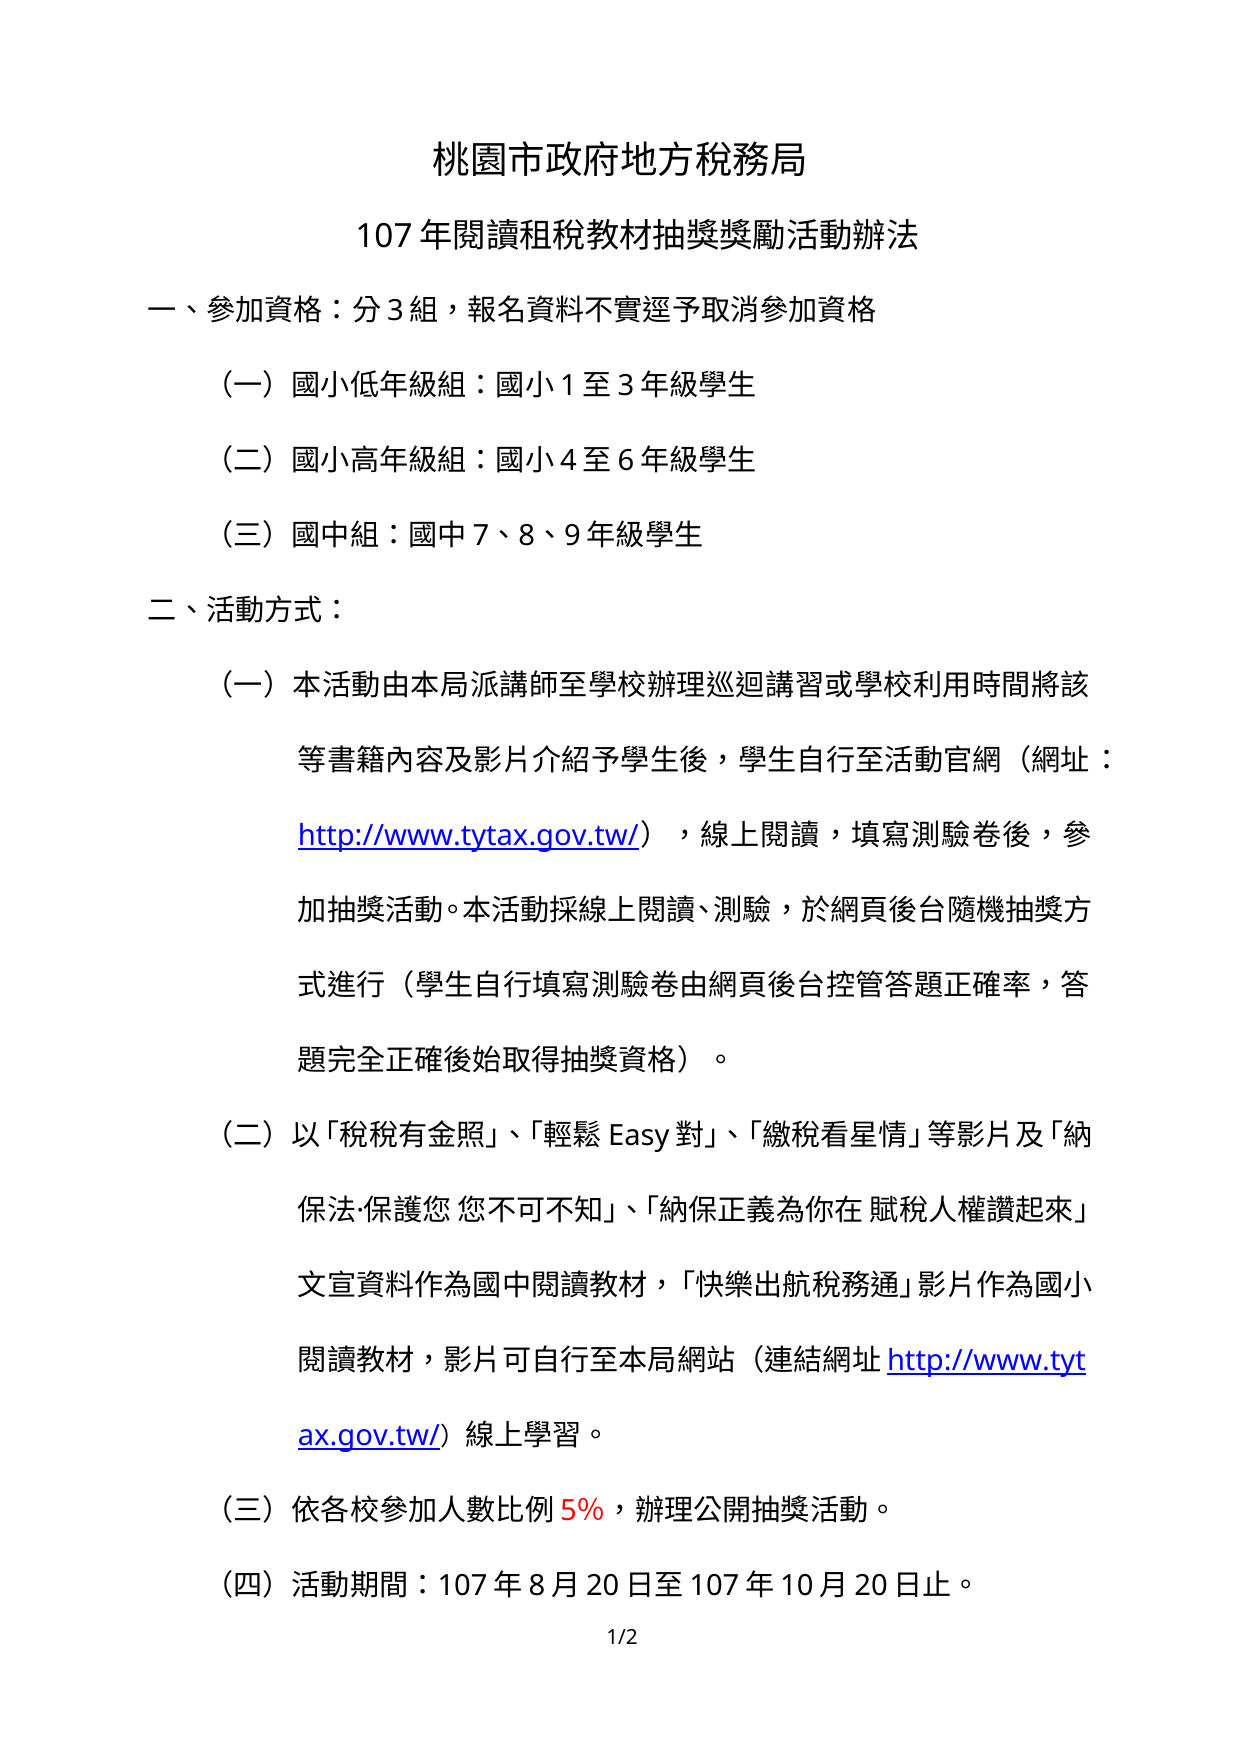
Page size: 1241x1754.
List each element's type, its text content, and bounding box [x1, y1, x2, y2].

text 107年閱讀租稅教材抽獎獎勵活動辦法 [148, 195, 1126, 270]
text （二）以「稅稅有金照」、「輕鬆Easy對」、「繳稅看星情」等影片及「納保法·保護您 您不可不知」、「納保正義為你在 賦稅人權讚起來」文宣資料作為國中閱讀教材，「快樂出航稅務通」影片作為國小閱讀教材，影片可自行至本局網站（連結網址http://www.tytax.gov.tw/）線上學習。 [204, 1095, 1092, 1470]
text 桃園市政府地方稅務局 [148, 120, 1092, 195]
text （三）依各校參加人數比例5％，辦理公開抽獎活動。 [204, 1470, 1092, 1545]
text （二）國小高年級組：國小4至6年級學生 [204, 420, 1092, 495]
text （四）活動期間：107年8月20日至107年10月20日止。 [204, 1545, 1092, 1620]
text （一）國小低年級組：國小1至3年級學生 [204, 345, 1092, 420]
text （三）國中組：國中7、8、9年級學生 [204, 495, 1092, 570]
text 一、參加資格：分3組，報名資料不實逕予取消參加資格 [148, 270, 1092, 345]
text （一）本活動由本局派講師至學校辦理巡迴講習或學校利用時間將該等書籍內容及影片介紹予學生後，學生自行至活動官網（網址：http://www.tytax.gov.tw/），線上閱讀，填寫測驗卷後，參加抽獎活動。本活動採線上閱讀、測驗，於網頁後台隨機抽獎方式進行（學生自行填寫測驗卷由網頁後台控管答題正確率，答題完全正確後始取得抽獎資格）。 [204, 645, 1092, 1095]
text 二、活動方式： [148, 570, 1092, 645]
